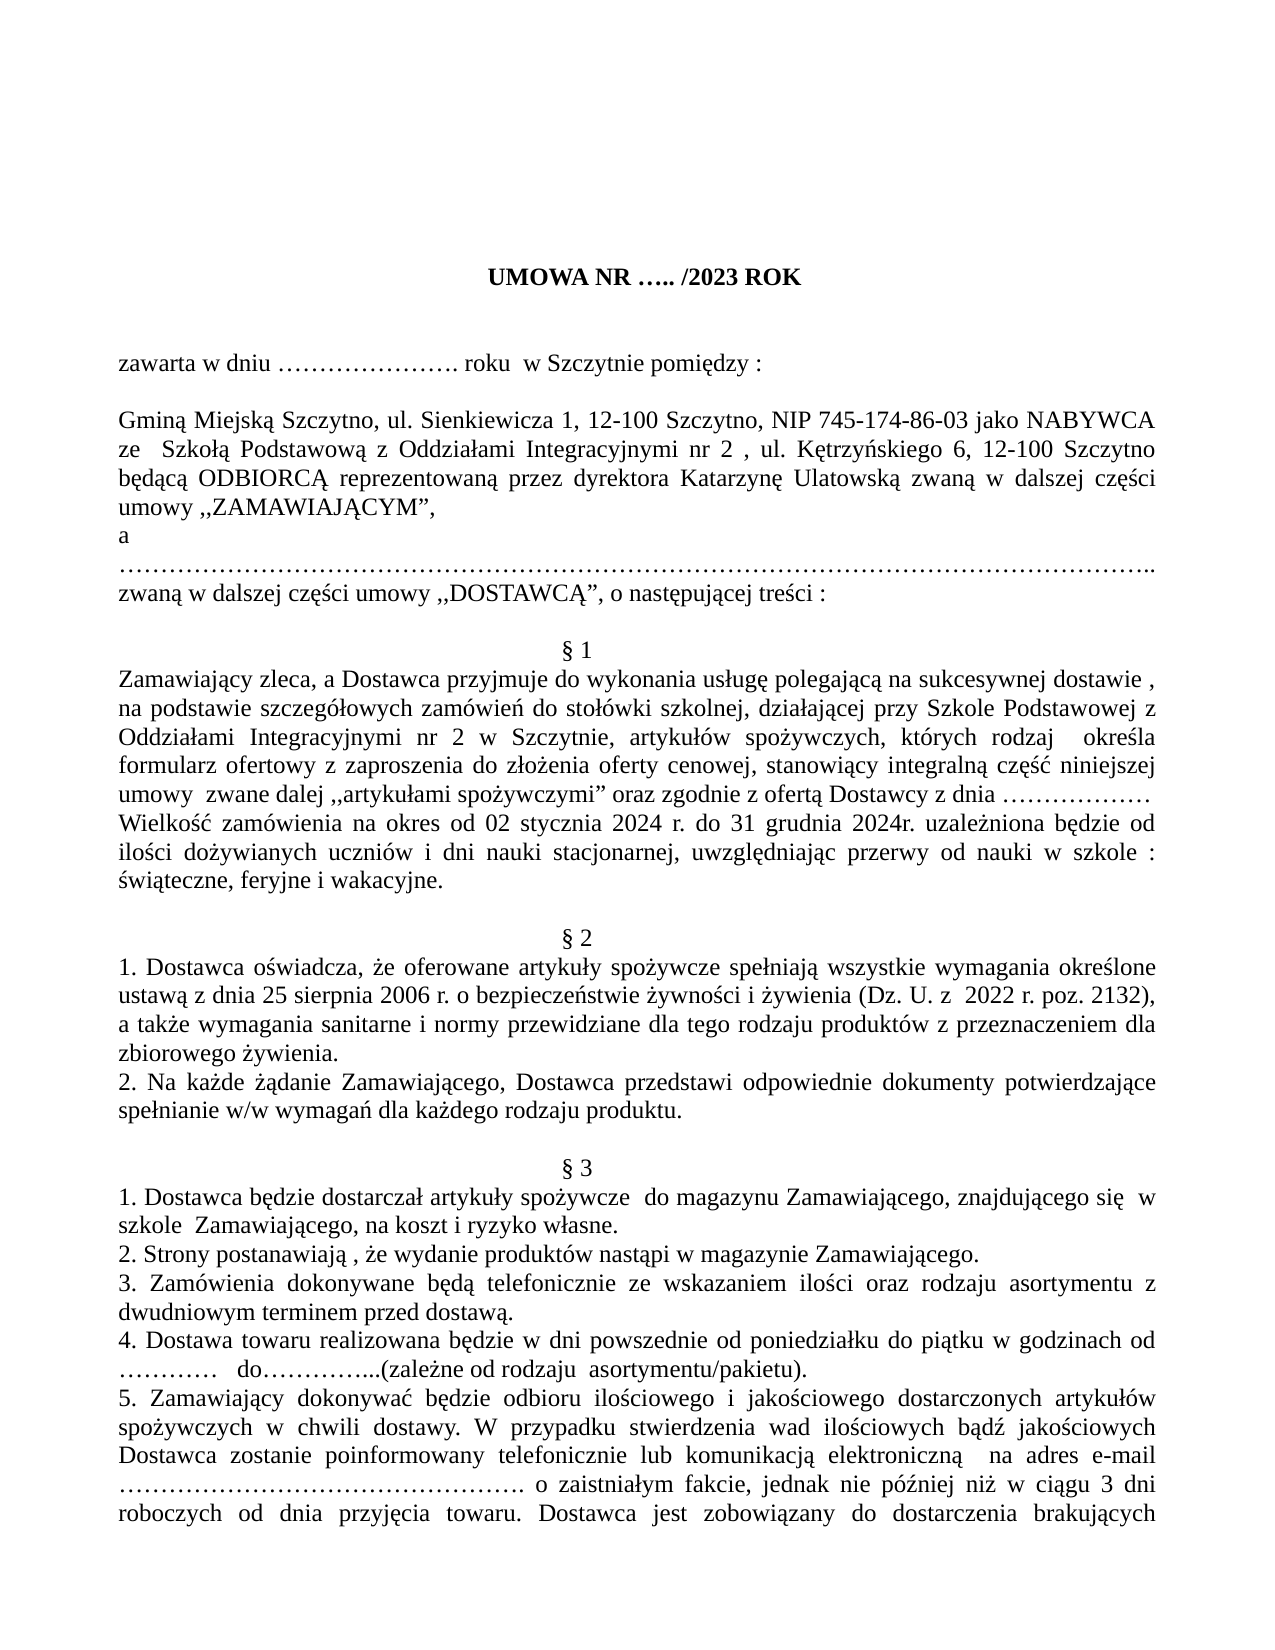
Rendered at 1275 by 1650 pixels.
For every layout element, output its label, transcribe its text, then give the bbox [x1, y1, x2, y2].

text 4. Dostawa towaru realizowana będzie w dni powszednie od poniedziałku do piątku w godzinach od ………… do…………...(zależne od rodzaju asortymentu/pakietu). [118, 1326, 1157, 1383]
text 1. Dostawca będzie dostarczał artykuły spożywcze do magazynu Zamawiającego, znajdującego się w szkole Zamawiającego, na koszt i ryzyko własne. [118, 1182, 1157, 1239]
text Zamawiający zleca, a Dostawca przyjmuje do wykonania usługę polegającą na sukcesywnej dostawie , na podstawie szczegółowych zamówień do stołówki szkolnej, działającej przy Szkole Podstawowej z Oddziałami Integracyjnymi nr 2 w Szczytnie, artykułów spożywczych, których rodzaj określa formularz ofertowy z zaproszenia do złożenia oferty cenowej, stanowiący integralną część niniejszej umowy zwane dalej ,,artykułami spożywczymi” oraz zgodnie z ofertą Dostawcy z dnia ……………… [118, 664, 1157, 808]
text 1. Dostawca oświadcza, że oferowane artykuły spożywcze spełniają wszystkie wymagania określone ustawą z dnia 25 sierpnia 2006 r. o bezpieczeństwie żywności i żywienia (Dz. U. z 2022 r. poz. 2132), a także wymagania sanitarne i normy przewidziane dla tego rodzaju produktów z przeznaczeniem dla zbiorowego żywienia. [118, 952, 1157, 1067]
text 2. Na każde żądanie Zamawiającego, Dostawca przedstawi odpowiednie dokumenty potwierdzające spełnianie w/w wymagań dla każdego rodzaju produktu. [118, 1067, 1157, 1124]
text UMOWA NR ….. /2023 ROK [118, 262, 1157, 291]
text 3. Zamówienia dokonywane będą telefonicznie ze wskazaniem ilości oraz rodzaju asortymentu z dwudniowym terminem przed dostawą. [118, 1268, 1157, 1326]
text Gminą Miejską Szczytno, ul. Sienkiewicza 1, 12-100 Szczytno, NIP 745-174-86-03 jako NABYWCA ze Szkołą Podstawową z Oddziałami Integracyjnymi nr 2 , ul. Kętrzyńskiego 6, 12-100 Szczytno będącą ODBIORCĄ reprezentowaną przez dyrektora Katarzynę Ulatowską zwaną w dalszej części umowy ,,ZAMAWIAJĄCYM”, [118, 406, 1157, 521]
text a [118, 521, 1157, 549]
text § 3 [118, 1153, 1157, 1182]
text 5. Zamawiający dokonywać będzie odbioru ilościowego i jakościowego dostarczonych artykułów spożywczych w chwili dostawy. W przypadku stwierdzenia wad ilościowych bądź jakościowych Dostawca zostanie poinformowany telefonicznie lub komunikacją elektroniczną na adres e-mail …………………………………………. o zaistniałym fakcie, jednak nie później niż w ciągu 3 dni roboczych od dnia przyjęcia towaru. Dostawca jest zobowiązany do dostarczenia brakujących [118, 1383, 1157, 1527]
text Wielkość zamówienia na okres od 02 stycznia 2024 r. do 31 grudnia 2024r. uzależniona będzie od ilości dożywianych uczniów i dni nauki stacjonarnej, uwzględniając przerwy od nauki w szkole : świąteczne, feryjne i wakacyjne. [118, 808, 1157, 894]
text zawarta w dniu …………………. roku w Szczytnie pomiędzy : [118, 348, 1157, 377]
text …………………………………………………………………………………………………………….. zwaną w dalszej części umowy ,,DOSTAWCĄ”, o następującej treści : [118, 549, 1157, 607]
text 2. Strony postanawiają , że wydanie produktów nastąpi w magazynie Zamawiającego. [118, 1239, 1157, 1268]
text § 2 [118, 923, 1157, 952]
text § 1 [118, 636, 1157, 664]
